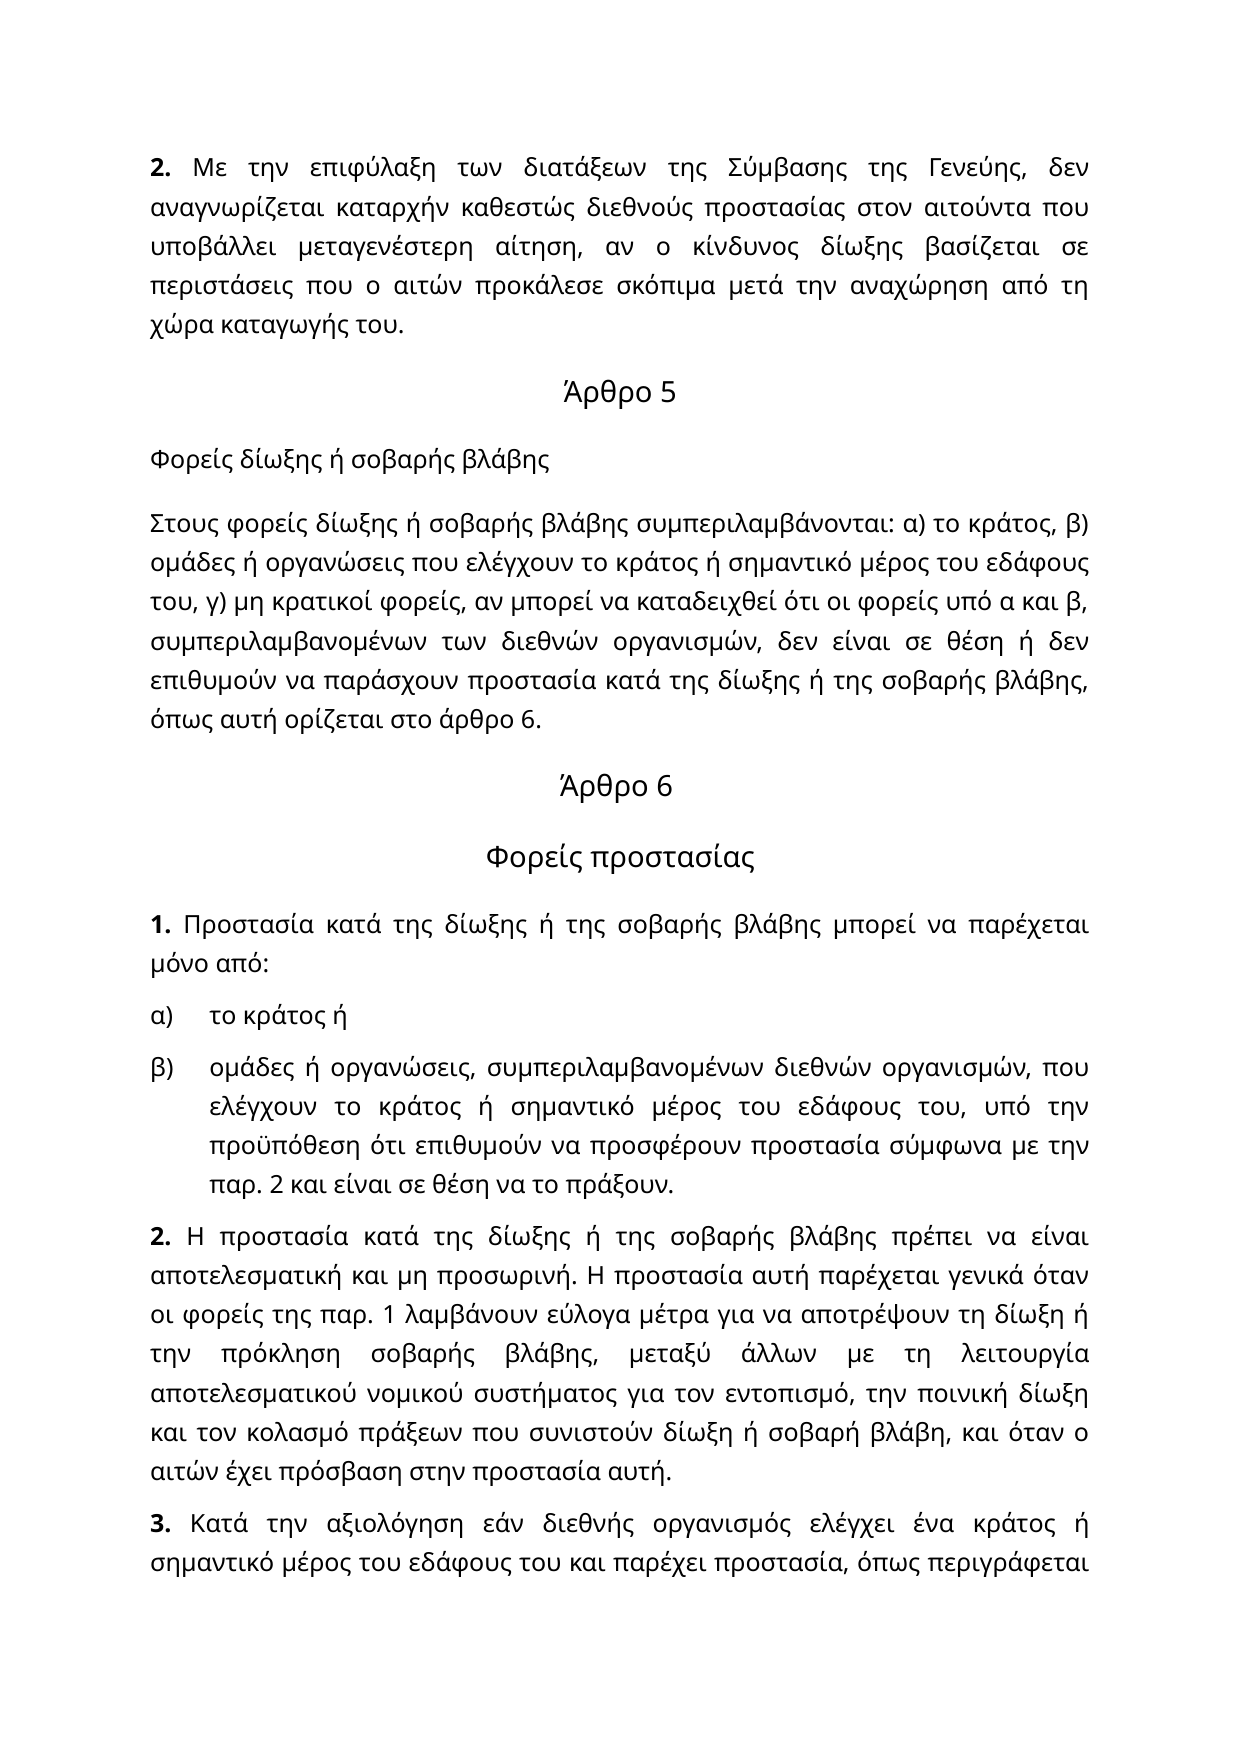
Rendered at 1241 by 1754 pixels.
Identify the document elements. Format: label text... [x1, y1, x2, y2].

list β) ομάδες ή οργανώσεις, συμπεριλαμβανομένων διεθνών οργανισμών, που ελέγχουν το κράτος ή σημαντικό μέρος του εδάφους του, υπό την προϋπόθεση ότι επιθυμούν να προσφέρουν προστασία σύμφωνα με την παρ. 2 και είναι σε θέση να το πράξουν. [150, 1049, 1090, 1201]
subtitle Φορείς προστασίας [150, 836, 1090, 876]
text Στους φορείς δίωξης ή σοβαρής βλάβης συμπεριλαμβάνονται: α) το κράτος, β) ομάδες ή οργανώσεις που ελέγχουν το κράτος ή σημαντικό μέρος του εδάφους του, γ) μη κρατικοί φορείς, αν μπορεί να καταδειχθεί ότι οι φορείς υπό α και β, συμπεριλαμβανομένων των διεθνών οργανισμών, δεν είναι σε θέση ή δεν επιθυμούν να παράσχουν προστασία κατά της δίωξης ή της σοβαρής βλάβης, όπως αυτή ορίζεται στο άρθρο 6. [150, 506, 1090, 736]
text 2. Με την επιφύλαξη των διατάξεων της Σύμβασης της Γενεύης, δεν αναγνωρίζεται καταρχήν καθεστώς διεθνούς προστασίας στον αιτούντα που υποβάλλει μεταγενέστερη αίτηση, αν ο κίνδυνος δίωξης βασίζεται σε περιστάσεις που ο αιτών προκάλεσε σκόπιμα μετά την αναχώρηση από τη χώρα καταγωγής του. [150, 150, 1090, 341]
text 1. Προστασία κατά της δίωξης ή της σοβαρής βλάβης μπορεί να παρέχεται μόνο από: [150, 907, 1090, 980]
subtitle Άρθρο 6 [150, 766, 1090, 805]
list α) το κράτος ή [150, 998, 1090, 1032]
text 2. Η προστασία κατά της δίωξης ή της σοβαρής βλάβης πρέπει να είναι αποτελεσματική και μη προσωρινή. Η προστασία αυτή παρέχεται γενικά όταν οι φορείς της παρ. 1 λαμβάνουν εύλογα μέτρα για να αποτρέψουν τη δίωξη ή την πρόκληση σοβαρής βλάβης, μεταξύ άλλων με τη λειτουργία αποτελεσματικού νομικού συστήματος για τον εντοπισμό, την ποινική δίωξη και τον κολασμό πράξεων που συνιστούν δίωξη ή σοβαρή βλάβη, και όταν ο αιτών έχει πρόσβαση στην προστασία αυτή. [150, 1218, 1090, 1488]
subtitle Άρθρο 5 [150, 371, 1090, 411]
text 3. Κατά την αξιολόγηση εάν διεθνής οργανισμός ελέγχει ένα κράτος ή σημαντικό μέρος του εδάφους του και παρέχει προστασία, όπως περιγράφεται [150, 1505, 1090, 1578]
text Φορείς δίωξης ή σοβαρής βλάβης [150, 441, 1090, 476]
